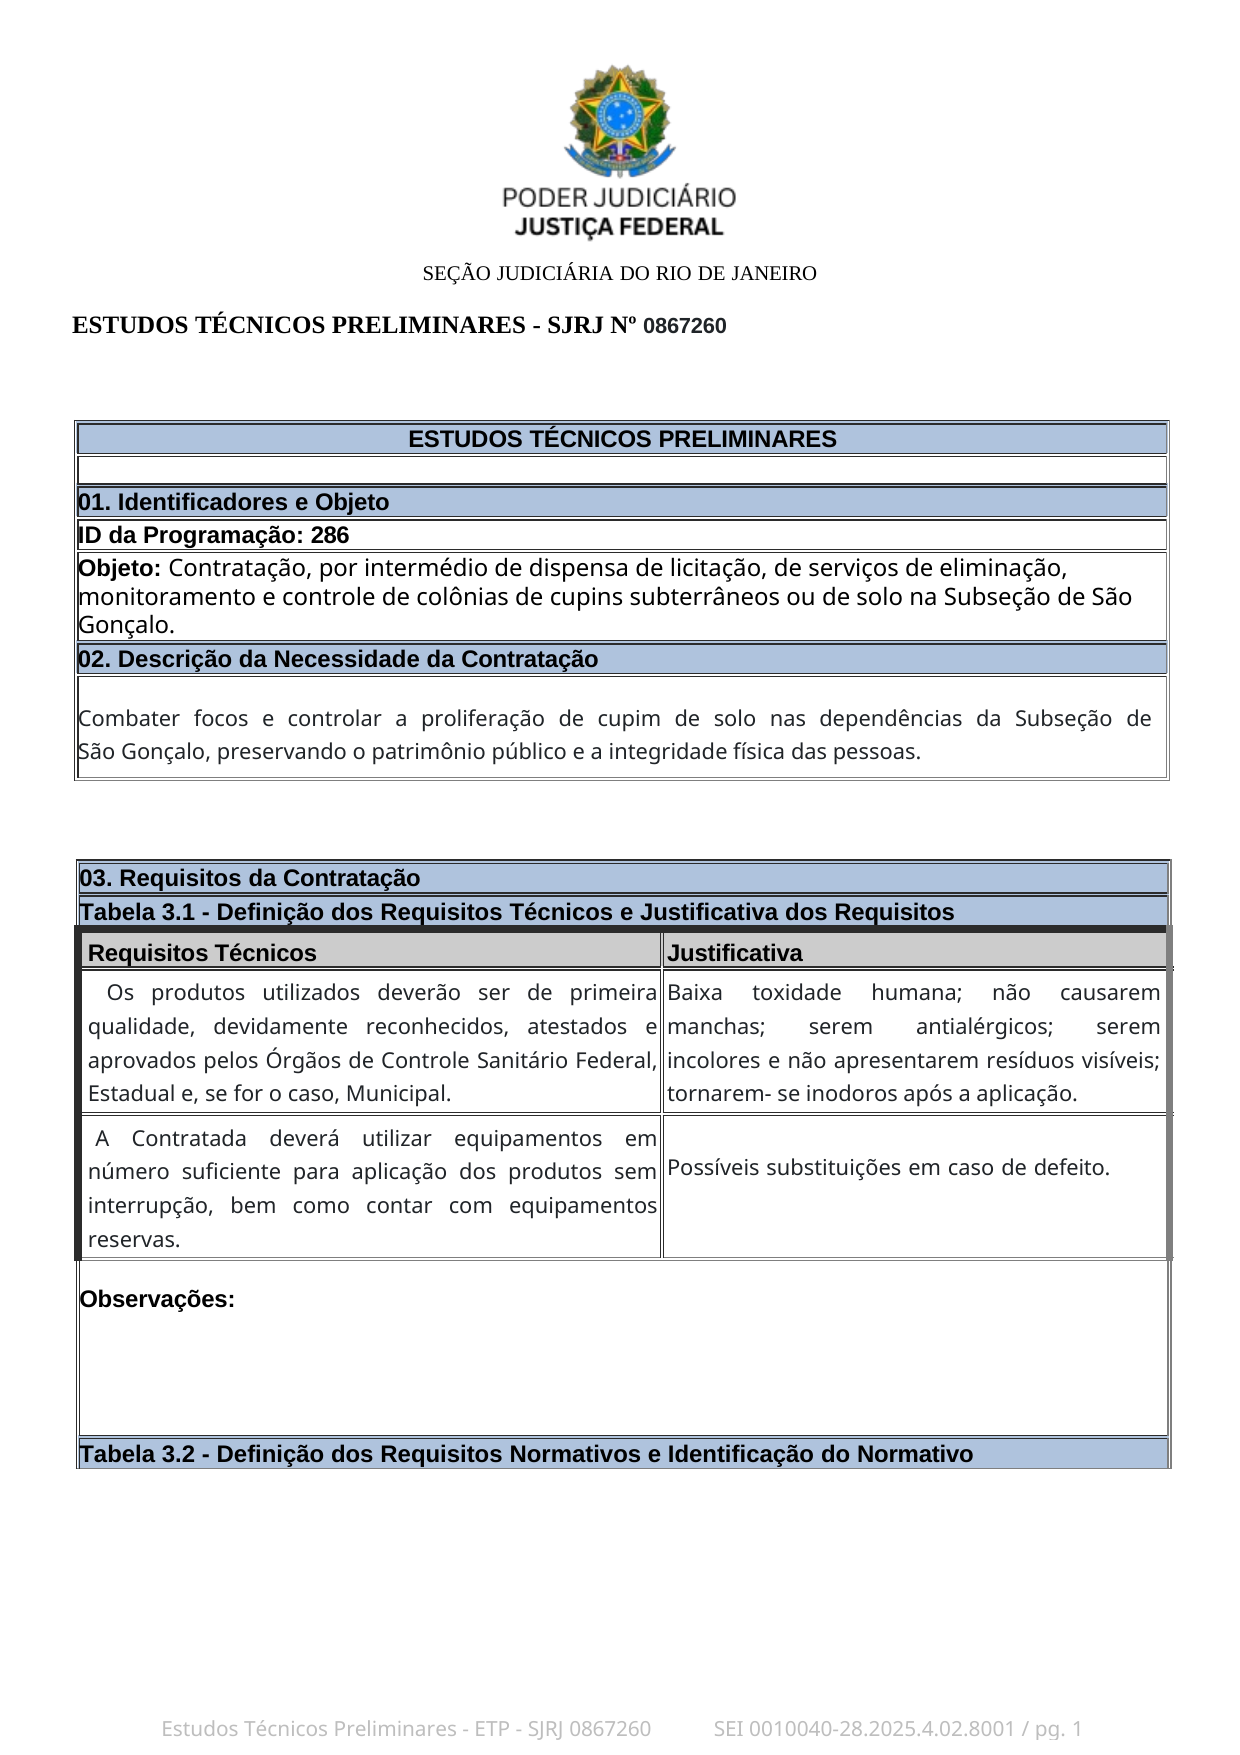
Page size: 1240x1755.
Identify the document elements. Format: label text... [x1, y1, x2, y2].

table_cell Tabela 3.2 - Definição dos Requisitos Normativos e Identificação do Normativo [80, 1439, 1167, 1468]
table_cell 01. Identificadores e Objeto [79, 488, 1166, 516]
table_cell ID da Programação: 286 [79, 521, 1166, 549]
table_cell Combater focos e controlar a proliferação de cupim de solo nas dependências da Subseção de São Gonçalo, preservando o patrimônio público e a integridade física das pessoas. [79, 677, 1166, 777]
table_cell [79, 457, 1166, 483]
table_cell 02. Descrição da Necessidade da Contratação [79, 645, 1166, 673]
table_cell Baixa toxidade humana; não causarem manchas; serem antialérgicos; serem incolores e não apresentarem resíduos visíveis; tornarem- se inodoros após a aplicação. [664, 971, 1166, 1111]
table_cell Os produtos utilizados deverão ser de primeira qualidade, devidamente reconhecidos, atestados e aprovados pelos Órgãos de Controle Sanitário Federal, Estadual e, se for o caso, Municipal. [82, 971, 660, 1111]
table_header ESTUDOS TÉCNICOS PRELIMINARES [79, 425, 1166, 453]
subtitle ESTUDOS TÉCNICOS PRELIMINARES - SJRJ Nº 0867260 [72, 310, 1181, 339]
table_header 03. Requisitos da Contratação [80, 864, 1167, 892]
table_cell Objeto: Contratação, por intermédio de dispensa de licitação, de serviços de eliminação, monitoramento e controle de colônias de cupins subterrâneos ou de solo na Subseção de São Gonçalo. [79, 553, 1166, 640]
table_cell Tabela 3.1 - Definição dos Requisitos Técnicos e Justificativa dos Requisitos [80, 897, 1167, 925]
table_cell Possíveis substituições em caso de defeito. [664, 1116, 1166, 1257]
table_cell Justificativa [664, 933, 1166, 966]
text SEÇÃO JUDICIÁRIA DO RIO DE JANEIRO [118, 261, 1122, 285]
table_cell Observações: [80, 1261, 1167, 1434]
table_cell Requisitos Técnicos [82, 933, 660, 966]
table_cell A Contratada deverá utilizar equipamentos em número suficiente para aplicação dos produtos sem interrupção, bem como contar com equipamentos reservas. [82, 1116, 660, 1257]
